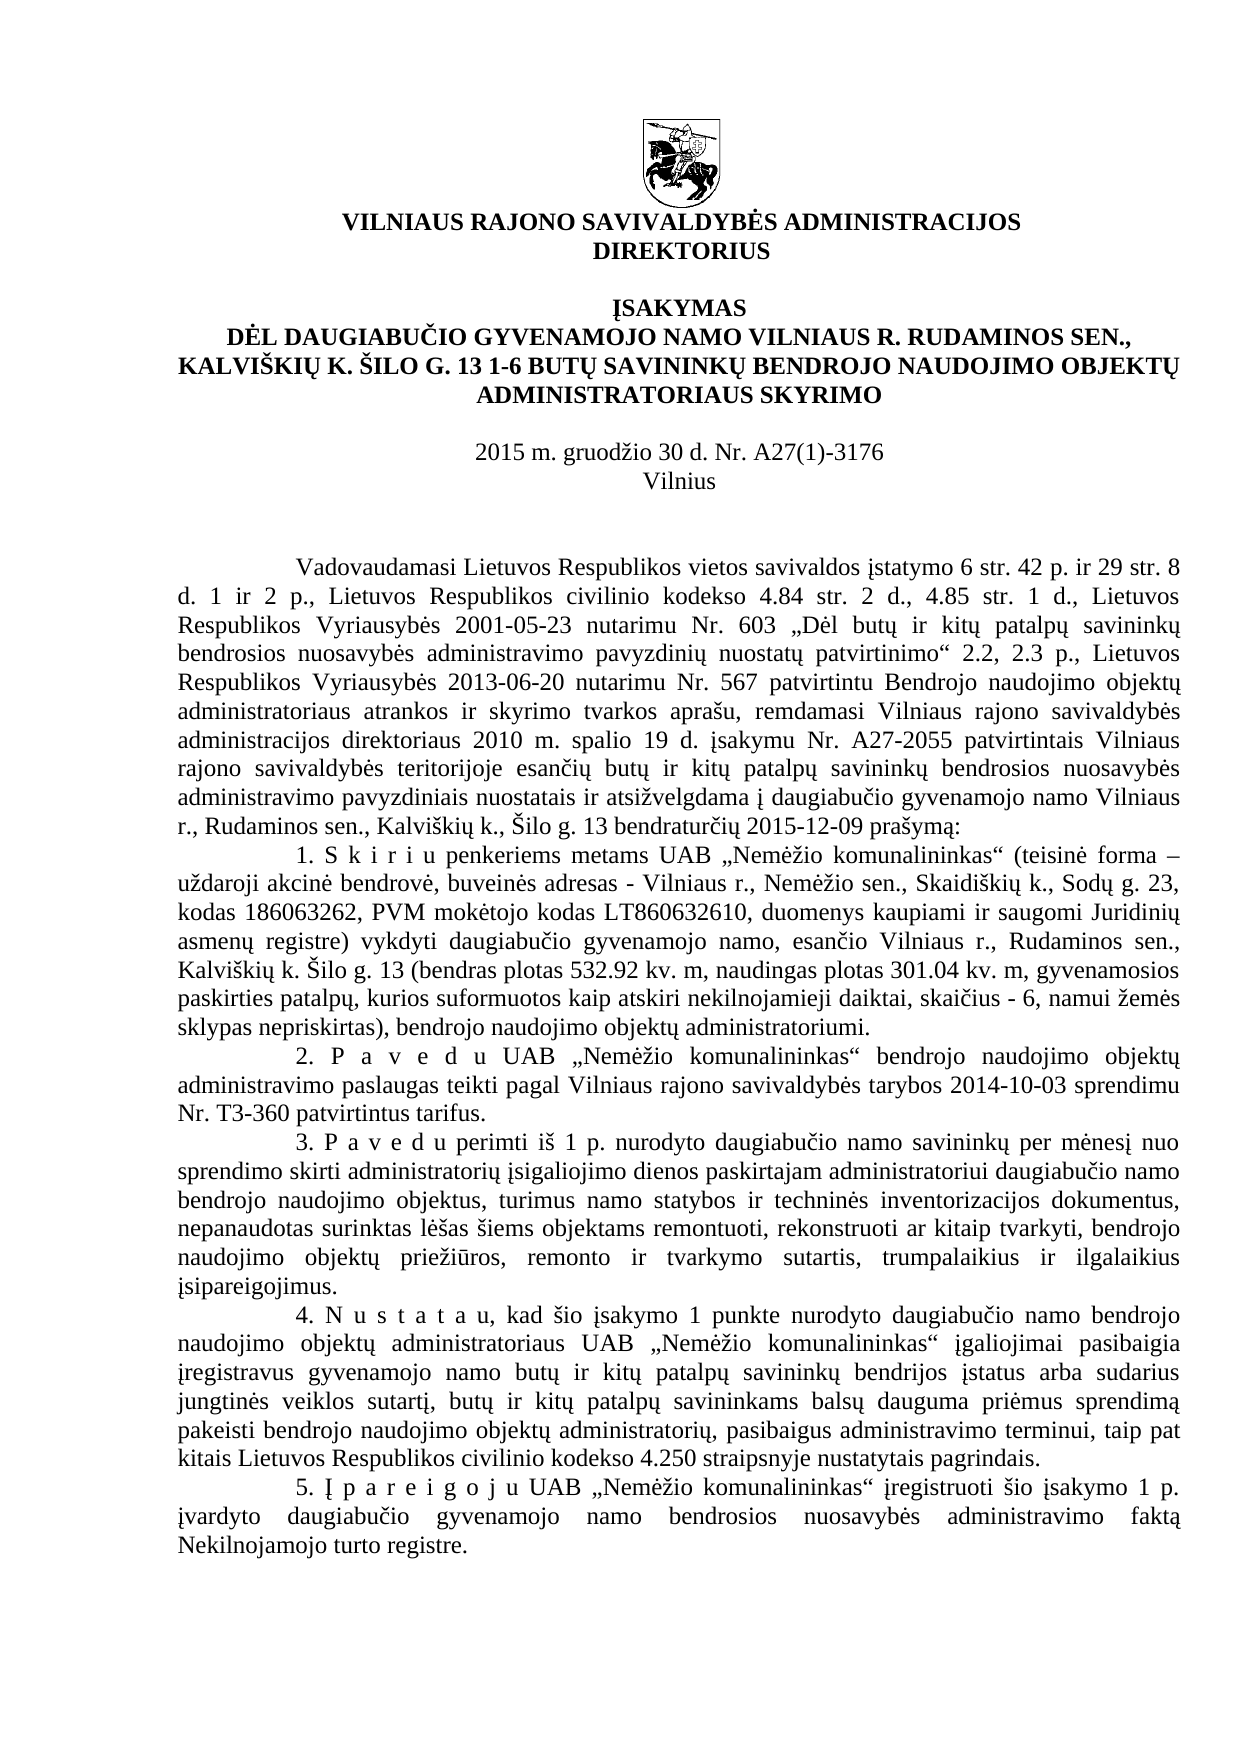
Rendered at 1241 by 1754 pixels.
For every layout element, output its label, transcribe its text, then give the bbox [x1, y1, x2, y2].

text 5. Į p a r e i g o j u UAB „Nemėžio komunalininkas“ įregistruoti šio įsakymo 1 p. įvardyto daugiabučio gyvenamojo namo bendrosios nuosavybės administravimo faktą Nekilnojamojo turto registre. [177, 1472, 1181, 1558]
text DIREKTORIUS [177, 236, 1186, 265]
text 1. S k i r i u penkeriems metams UAB „Nemėžio komunalininkas“ (teisinė forma – uždaroji akcinė bendrovė, buveinės adresas - Vilniaus r., Nemėžio sen., Skaidiškių k., Sodų g. 23, kodas 186063262, PVM mokėtojo kodas LT860632610, duomenys kaupiami ir saugomi Juridinių asmenų registre) vykdyti daugiabučio gyvenamojo namo, esančio Vilniaus r., Rudaminos sen., Kalviškių k. Šilo g. 13 (bendras plotas 532.92 kv. m, naudingas plotas 301.04 kv. m, gyvenamosios paskirties patalpų, kurios suformuotos kaip atskiri nekilnojamieji daiktai, skaičius - 6, namui žemės sklypas nepriskirtas), bendrojo naudojimo objektų administratoriumi. [177, 840, 1181, 1041]
text 2015 m. gruodžio 30 d. Nr. A27(1)-3176 [177, 437, 1181, 466]
text 3. P a v e d u perimti iš 1 p. nurodyto daugiabučio namo savininkų per mėnesį nuo sprendimo skirti administratorių įsigaliojimo dienos paskirtajam administratoriui daugiabučio namo bendrojo naudojimo objektus, turimus namo statybos ir techninės inventorizacijos dokumentus, nepanaudotas surinktas lėšas šiems objektams remontuoti, rekonstruoti ar kitaip tvarkyti, bendrojo naudojimo objektų priežiūros, remonto ir tvarkymo sutartis, trumpalaikius ir ilgalaikius įsipareigojimus. [177, 1127, 1181, 1300]
text VILNIAUS RAJONO SAVIVALDYBĖS ADMINISTRACIJOS [177, 207, 1186, 236]
text Vadovaudamasi Lietuvos Respublikos vietos savivaldos įstatymo 6 str. 42 p. ir 29 str. 8 d. 1 ir 2 p., Lietuvos Respublikos civilinio kodekso 4.84 str. 2 d., 4.85 str. 1 d., Lietuvos Respublikos Vyriausybės 2001-05-23 nutarimu Nr. 603 „Dėl butų ir kitų patalpų savininkų bendrosios nuosavybės administravimo pavyzdinių nuostatų patvirtinimo“ 2.2, 2.3 p., Lietuvos Respublikos Vyriausybės 2013-06-20 nutarimu Nr. 567 patvirtintu Bendrojo naudojimo objektų administratoriaus atrankos ir skyrimo tvarkos aprašu, remdamasi Vilniaus rajono savivaldybės administracijos direktoriaus 2010 m. spalio 19 d. įsakymu Nr. A27-2055 patvirtintais Vilniaus rajono savivaldybės teritorijoje esančių butų ir kitų patalpų savininkų bendrosios nuosavybės administravimo pavyzdiniais nuostatais ir atsižvelgdama į daugiabučio gyvenamojo namo Vilniaus r., Rudaminos sen., Kalviškių k., Šilo g. 13 bendraturčių 2015-12-09 prašymą: [177, 552, 1181, 840]
text DĖL DAUGIABUČIO GYVENAMOJO NAMO VILNIAUS R. RUDAMINOS sen., KALVIŠKIŲ k. ŠILO G. 13 1-6 BUTŲ SAVININKŲ BENDROjo Naudojimo objektų ADMINISTRATORIAUS SKYRIMO [177, 322, 1181, 408]
text Vilnius [177, 466, 1181, 495]
text ĮSAKYMAS [177, 293, 1181, 322]
text 2. P a v e d u UAB „Nemėžio komunalininkas“ bendrojo naudojimo objektų administravimo paslaugas teikti pagal Vilniaus rajono savivaldybės tarybos 2014-10-03 sprendimu Nr. T3-360 patvirtintus tarifus. [177, 1041, 1181, 1127]
text 4. N u s t a t a u, kad šio įsakymo 1 punkte nurodyto daugiabučio namo bendrojo naudojimo objektų administratoriaus UAB „Nemėžio komunalininkas“ įgaliojimai pasibaigia įregistravus gyvenamojo namo butų ir kitų patalpų savininkų bendrijos įstatus arba sudarius jungtinės veiklos sutartį, butų ir kitų patalpų savininkams balsų dauguma priėmus sprendimą pakeisti bendrojo naudojimo objektų administratorių, pasibaigus administravimo terminui, taip pat kitais Lietuvos Respublikos civilinio kodekso 4.250 straipsnyje nustatytais pagrindais. [177, 1300, 1181, 1472]
